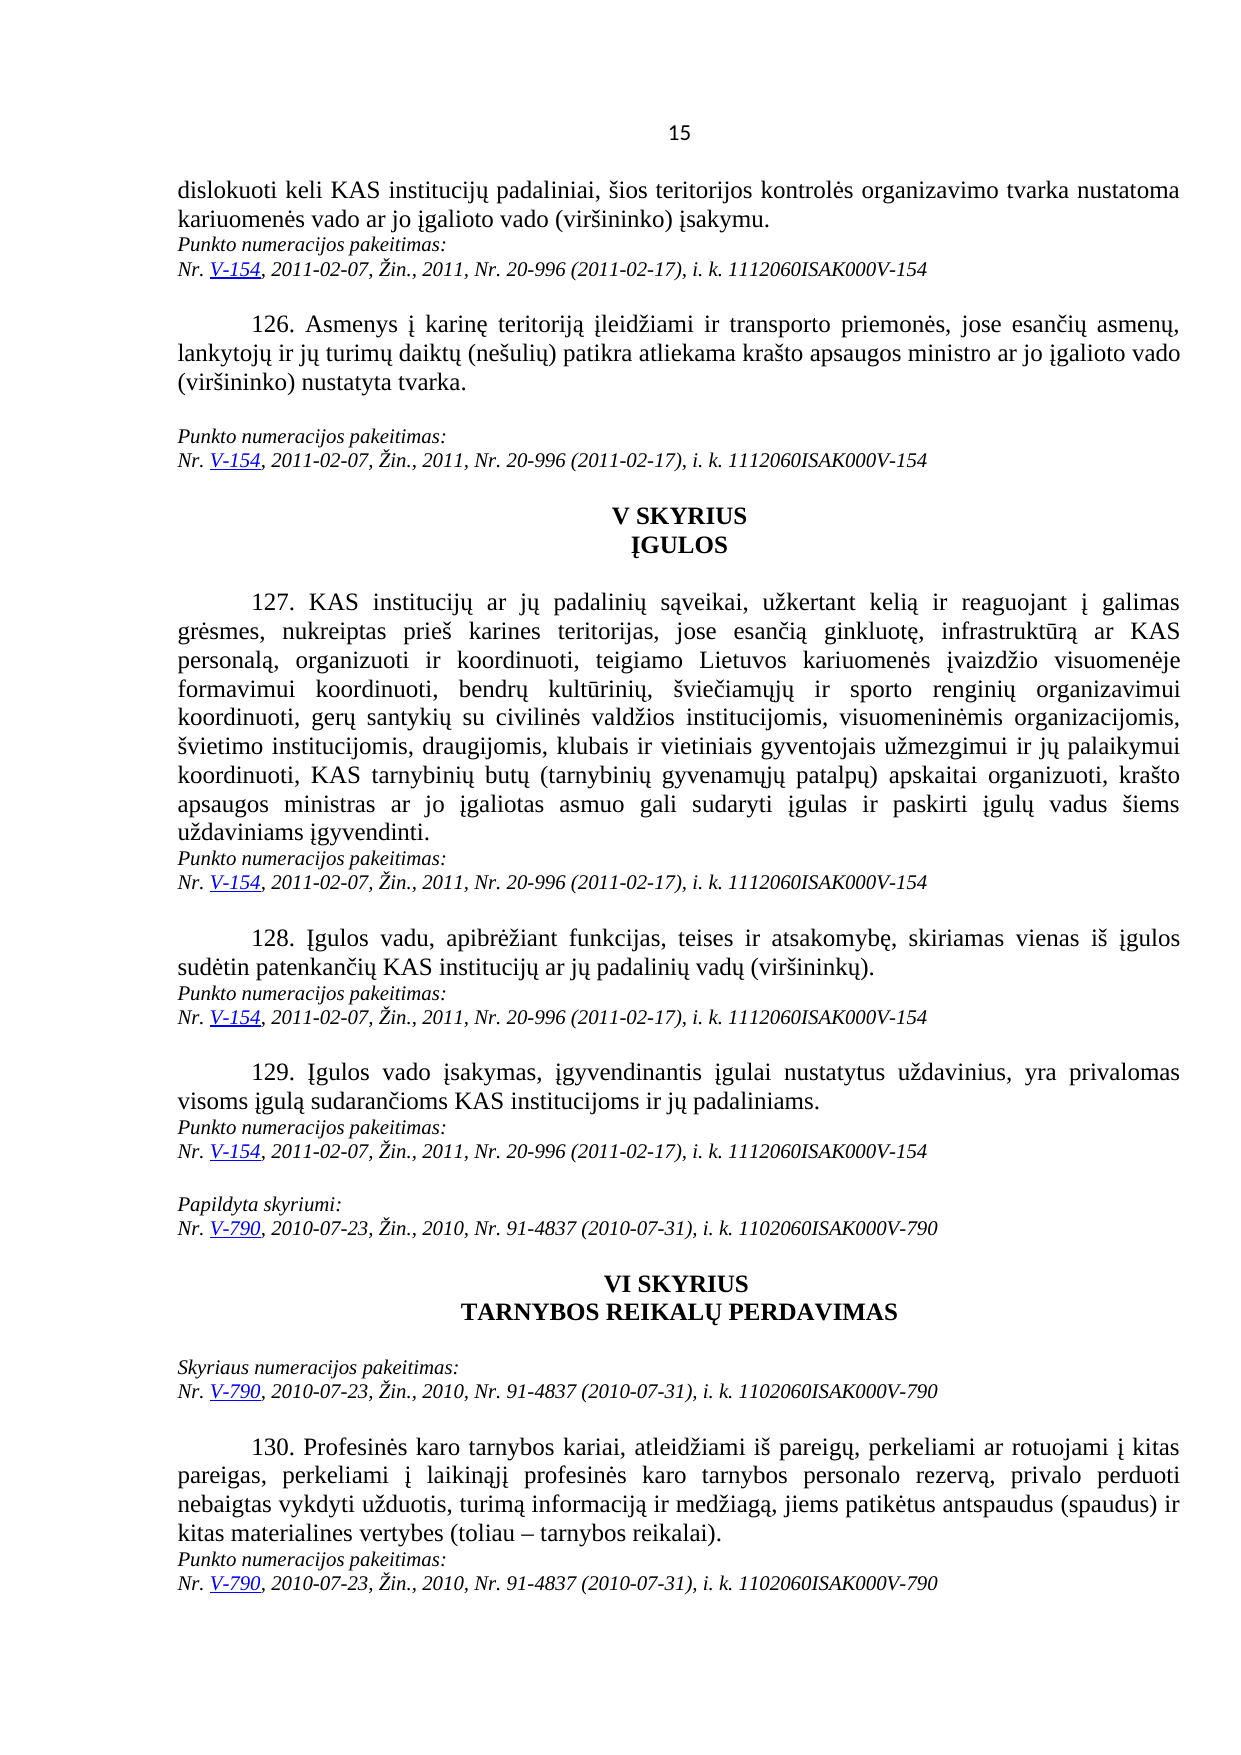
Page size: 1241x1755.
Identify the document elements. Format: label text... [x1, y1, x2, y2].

text Punkto numeracijos pakeitimas: [177, 981, 1181, 1004]
text Punkto numeracijos pakeitimas: [177, 424, 1181, 448]
text V skyrius [177, 501, 1181, 530]
text Nr. V-154, 2011-02-07, Žin., 2011, Nr. 20-996 (2011-02-17), i. k. 1112060ISAK000V-154 [177, 1004, 1181, 1029]
text dislokuoti keli KAS institucijų padaliniai, šios teritorijos kontrolės organizavimo tvarka nustatoma kariuomenės vado ar jo įgalioto vado (viršininko) įsakymu. [177, 175, 1181, 232]
text Nr. V-154, 2011-02-07, Žin., 2011, Nr. 20-996 (2011-02-17), i. k. 1112060ISAK000V-154 [177, 448, 1181, 472]
text Nr. V-154, 2011-02-07, Žin., 2011, Nr. 20-996 (2011-02-17), i. k. 1112060ISAK000V-154 [177, 256, 1181, 281]
text 127. KAS institucijų ar jų padalinių sąveikai, užkertant kelią ir reaguojant į galimas grėsmes, nukreiptas prieš karines teritorijas, jose esančią ginkluotę, infrastruktūrą ar KAS personalą, organizuoti ir koordinuoti, teigiamo Lietuvos kariuomenės įvaizdžio visuomenėje formavimui koordinuoti, bendrų kultūrinių, šviečiamųjų ir sporto renginių organizavimui koordinuoti, gerų santykių su civilinės valdžios institucijomis, visuomeninėmis organizacijomis, švietimo institucijomis, draugijomis, klubais ir vietiniais gyventojais užmezgimui ir jų palaikymui koordinuoti, KAS tarnybinių butų (tarnybinių gyvenamųjų patalpų) apskaitai organizuoti, krašto apsaugos ministras ar jo įgaliotas asmuo gali sudaryti įgulas ir paskirti įgulų vadus šiems uždaviniams įgyvendinti. [177, 587, 1181, 846]
text Punkto numeracijos pakeitimas: [177, 1115, 1181, 1139]
text VI SKYRIUS [177, 1269, 1181, 1297]
text Nr. V-790, 2010-07-23, Žin., 2010, Nr. 91-4837 (2010-07-31), i. k. 1102060ISAK000V-790 [177, 1571, 1181, 1595]
text Skyriaus numeracijos pakeitimas: [177, 1355, 1181, 1379]
text TARNYBOS REIKALŲ PERDAVIMAS [177, 1297, 1181, 1326]
text 126. Asmenys į karinę teritoriją įleidžiami ir transporto priemonės, jose esančių asmenų, lankytojų ir jų turimų daiktų (nešulių) patikra atliekama krašto apsaugos ministro ar jo įgalioto vado (viršininko) nustatyta tvarka. [177, 309, 1181, 396]
text Nr. V-790, 2010-07-23, Žin., 2010, Nr. 91-4837 (2010-07-31), i. k. 1102060ISAK000V-790 [177, 1216, 1181, 1240]
text Punkto numeracijos pakeitimas: [177, 232, 1181, 256]
text Nr. V-154, 2011-02-07, Žin., 2011, Nr. 20-996 (2011-02-17), i. k. 1112060ISAK000V-154 [177, 1139, 1181, 1163]
text 128. Įgulos vadu, apibrėžiant funkcijas, teises ir atsakomybę, skiriamas vienas iš įgulos sudėtin patenkančių KAS institucijų ar jų padalinių vadų (viršininkų). [177, 923, 1181, 981]
text Punkto numeracijos pakeitimas: [177, 1547, 1181, 1571]
text Punkto numeracijos pakeitimas: [177, 846, 1181, 870]
text 130. Profesinės karo tarnybos kariai, atleidžiami iš pareigų, perkeliami ar rotuojami į kitas pareigas, perkeliami į laikinąjį profesinės karo tarnybos personalo rezervą, privalo perduoti nebaigtas vykdyti užduotis, turimą informaciją ir medžiagą, jiems patikėtus antspaudus (spaudus) ir kitas materialines vertybes (toliau – tarnybos reikalai). [177, 1432, 1181, 1547]
text Papildyta skyriumi: [177, 1192, 1181, 1216]
text 129. Įgulos vado įsakymas, įgyvendinantis įgulai nustatytus uždavinius, yra privalomas visoms įgulą sudarančioms KAS institucijoms ir jų padaliniams. [177, 1057, 1181, 1115]
text Nr. V-790, 2010-07-23, Žin., 2010, Nr. 91-4837 (2010-07-31), i. k. 1102060ISAK000V-790 [177, 1379, 1181, 1403]
text Nr. V-154, 2011-02-07, Žin., 2011, Nr. 20-996 (2011-02-17), i. k. 1112060ISAK000V-154 [177, 870, 1181, 894]
text ĮGULOS [177, 530, 1181, 559]
